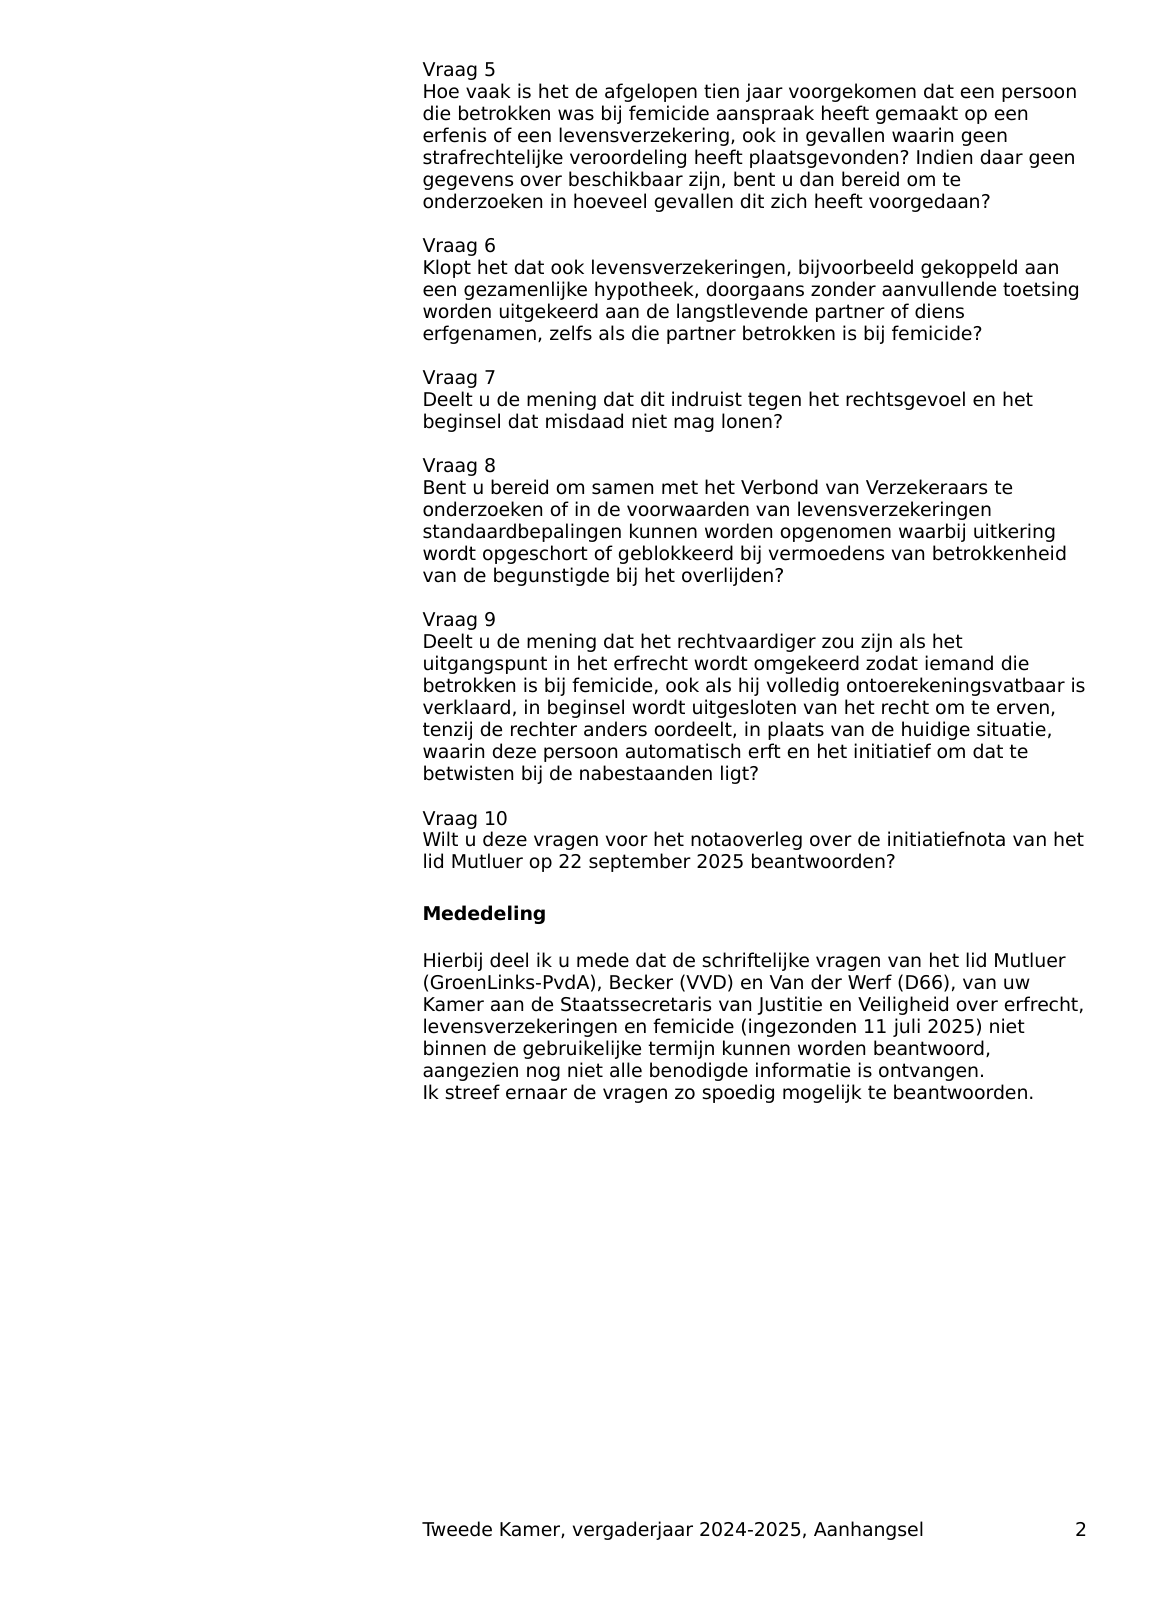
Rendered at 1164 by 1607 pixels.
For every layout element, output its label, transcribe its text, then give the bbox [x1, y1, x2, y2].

text Wilt u deze vragen voor het notaoverleg over de initiatiefnota van het lid Mutluer op 22 september 2025 beantwoorden? [422, 829, 1087, 873]
text Vraag 6 [422, 235, 1087, 257]
text Vraag 10 [422, 807, 1087, 829]
text Vraag 8 [422, 455, 1087, 477]
text Vraag 7 [422, 367, 1087, 389]
text Deelt u de mening dat dit indruist tegen het rechtsgevoel en het beginsel dat misdaad niet mag lonen? [422, 389, 1087, 433]
text Vraag 9 [422, 609, 1087, 631]
subtitle Mededeling [422, 903, 1087, 925]
text Ik streef ernaar de vragen zo spoedig mogelijk te beantwoorden. [422, 1082, 1087, 1104]
text Klopt het dat ook levensverzekeringen, bijvoorbeeld gekoppeld aan een gezamenlijke hypotheek, doorgaans zonder aanvullende toetsing worden uitgekeerd aan de langstlevende partner of diens erfgenamen, zelfs als die partner betrokken is bij femicide? [422, 257, 1087, 345]
text Bent u bereid om samen met het Verbond van Verzekeraars te onderzoeken of in de voorwaarden van levensverzekeringen standaardbepalingen kunnen worden opgenomen waarbij uitkering wordt opgeschort of geblokkeerd bij vermoedens van betrokkenheid van de begunstigde bij het overlijden? [422, 477, 1087, 587]
text Hierbij deel ik u mede dat de schriftelijke vragen van het lid Mutluer (GroenLinks-PvdA), Becker (VVD) en Van der Werf (D66), van uw Kamer aan de Staatssecretaris van Justitie en Veiligheid over erfrecht, levensverzekeringen en femicide (ingezonden 11 juli 2025) niet binnen de gebruikelijke termijn kunnen worden beantwoord, aangezien nog niet alle benodigde informatie is ontvangen. [422, 950, 1087, 1082]
text Deelt u de mening dat het rechtvaardiger zou zijn als het uitgangspunt in het erfrecht wordt omgekeerd zodat iemand die betrokken is bij femicide, ook als hij volledig ontoerekeningsvatbaar is verklaard, in beginsel wordt uitgesloten van het recht om te erven, tenzij de rechter anders oordeelt, in plaats van de huidige situatie, waarin deze persoon automatisch erft en het initiatief om dat te betwisten bij de nabestaanden ligt? [422, 631, 1087, 785]
text Hoe vaak is het de afgelopen tien jaar voorgekomen dat een persoon die betrokken was bij femicide aanspraak heeft gemaakt op een erfenis of een levensverzekering, ook in gevallen waarin geen strafrechtelijke veroordeling heeft plaatsgevonden? Indien daar geen gegevens over beschikbaar zijn, bent u dan bereid om te onderzoeken in hoeveel gevallen dit zich heeft voorgedaan? [422, 81, 1087, 213]
text Vraag 5 [422, 59, 1087, 81]
